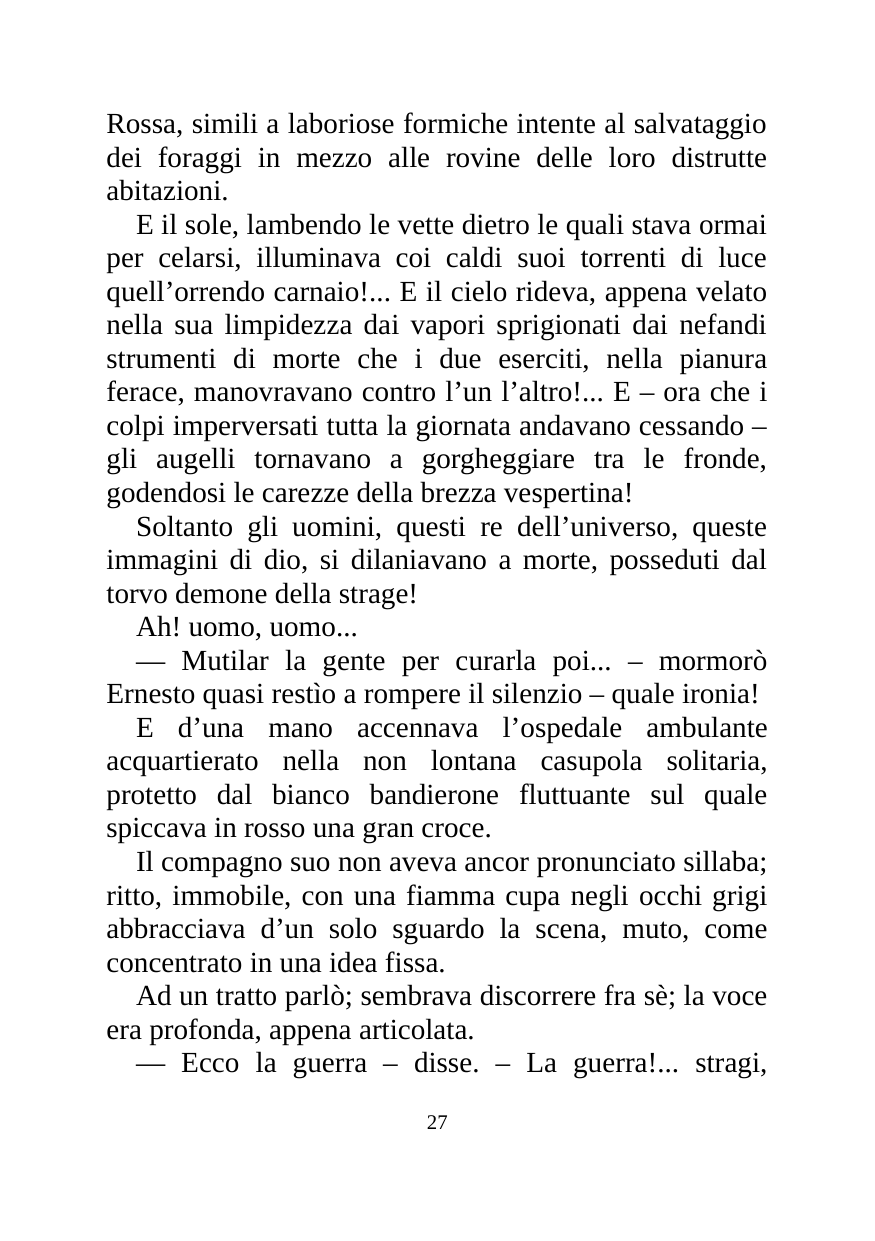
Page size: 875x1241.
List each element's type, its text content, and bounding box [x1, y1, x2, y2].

text E d’una mano accennava l’ospedale ambulante acquartierato nella non lontana casupola solitaria, protetto dal bianco bandierone fluttuante sul quale spiccava in rosso una gran croce. [106, 710, 768, 844]
text Ad un tratto parlò; sembrava discorrere fra sè; la voce era profonda, appena articolata. [106, 978, 768, 1045]
text Ah! uomo, uomo... [106, 609, 768, 643]
text — Ecco la guerra – disse. – La guerra!... stragi, [106, 1045, 768, 1079]
text Soltanto gli uomini, questi re dell’universo, queste immagini di dio, si dilaniavano a morte, posseduti dal torvo demone della strage! [106, 509, 768, 609]
text — Mutilar la gente per curarla poi... – mormorò Ernesto quasi restìo a rompere il silenzio – quale ironia! [106, 643, 768, 710]
text Rossa, simili a laboriose formiche intente al salvataggio dei foraggi in mezzo alle rovine delle loro distrutte abitazioni. [106, 106, 768, 207]
text Il compagno suo non aveva ancor pronunciato sillaba; ritto, immobile, con una fiamma cupa negli occhi grigi abbracciava d’un solo sguardo la scena, muto, come concentrato in una idea fissa. [106, 844, 768, 978]
text E il sole, lambendo le vette dietro le quali stava ormai per celarsi, illuminava coi caldi suoi torrenti di luce quell’orrendo carnaio!... E il cielo rideva, appena velato nella sua limpidezza dai vapori sprigionati dai nefandi strumenti di morte che i due eserciti, nella pianura ferace, manovravano contro l’un l’altro!... E – ora che i colpi imperversati tutta la giornata andavano cessando – gli augelli tornavano a gorgheggiare tra le fronde, godendosi le carezze della brezza vespertina! [106, 207, 768, 509]
